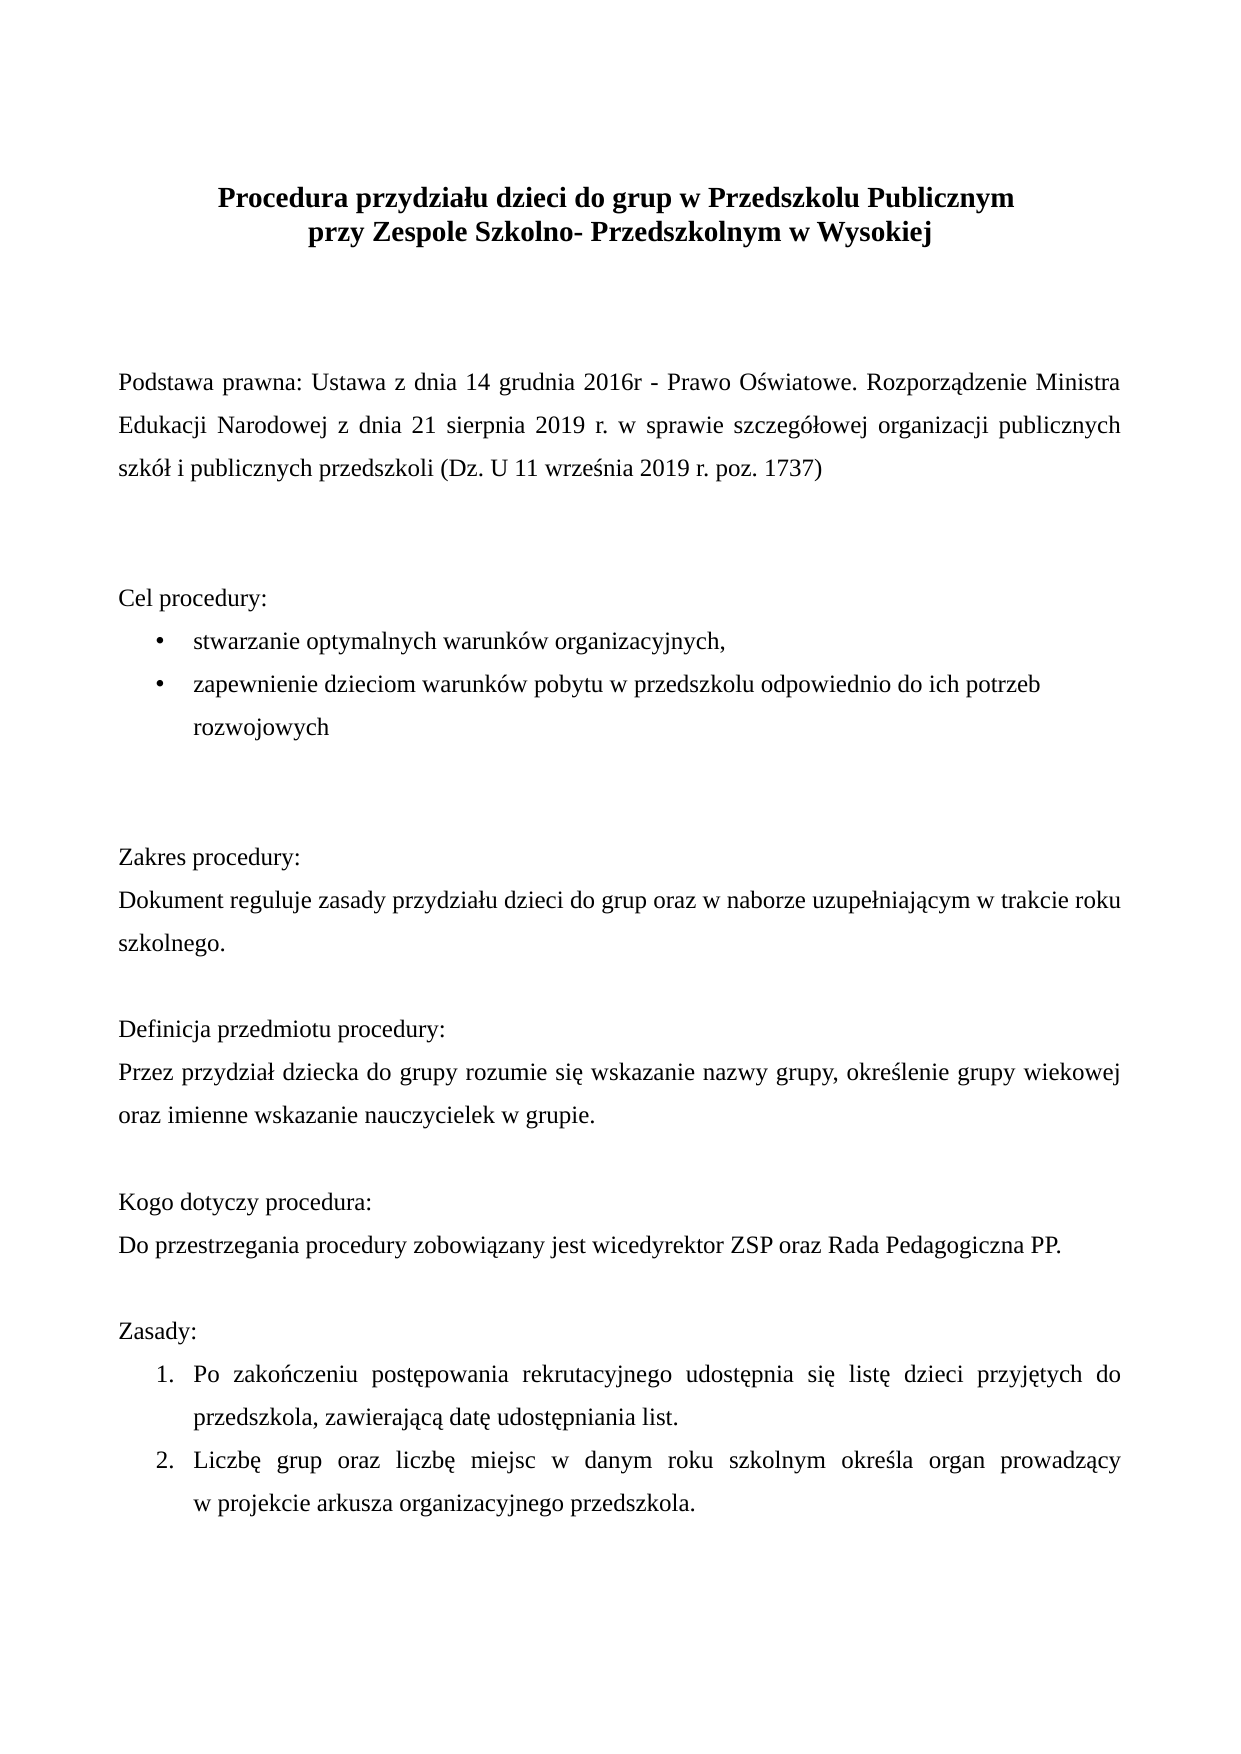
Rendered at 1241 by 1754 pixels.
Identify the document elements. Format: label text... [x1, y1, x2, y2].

list Po zakończeniu postępowania rekrutacyjnego udostępnia się listę dzieci przyjętych do przedszkola, zawierającą datę udostępniania list. [156, 1359, 1122, 1431]
text Do przestrzegania procedury zobowiązany jest wicedyrektor ZSP oraz Rada Pedagogiczna PP. [118, 1230, 1122, 1258]
text Kogo dotyczy procedura: [118, 1187, 1122, 1215]
text Podstawa prawna: Ustawa z dnia 14 grudnia 2016r - Prawo Oświatowe. Rozporządzenie Ministra Edukacji Narodowej z dnia 21 sierpnia 2019 r. w sprawie szczegółowej organizacji publicznych szkół i publicznych przedszkoli (Dz. U 11 września 2019 r. poz. 1737) [118, 367, 1122, 482]
list Liczbę grup oraz liczbę miejsc w danym roku szkolnym określa organ prowadzący w projekcie arkusza organizacyjnego przedszkola. [156, 1445, 1122, 1517]
list stwarzanie optymalnych warunków organizacyjnych, [156, 626, 1122, 655]
list zapewnienie dzieciom warunków pobytu w przedszkolu odpowiednio do ich potrzeb rozwojowych [156, 669, 1122, 741]
text Dokument reguluje zasady przydziału dzieci do grup oraz w naborze uzupełniającym w trakcie roku szkolnego. [118, 885, 1122, 957]
text Zakres procedury: [118, 842, 1122, 870]
text Zasady: [118, 1316, 1122, 1345]
text Cel procedury: [118, 583, 1122, 612]
text przy Zespole Szkolno- Przedszkolnym w Wysokiej [118, 214, 1122, 247]
text Definicja przedmiotu procedury: [118, 1014, 1122, 1043]
text Przez przydział dziecka do grupy rozumie się wskazanie nazwy grupy, określenie grupy wiekowej oraz imienne wskazanie nauczycielek w grupie. [118, 1057, 1122, 1129]
text Procedura przydziału dzieci do grup w Przedszkolu Publicznym [118, 180, 1122, 214]
